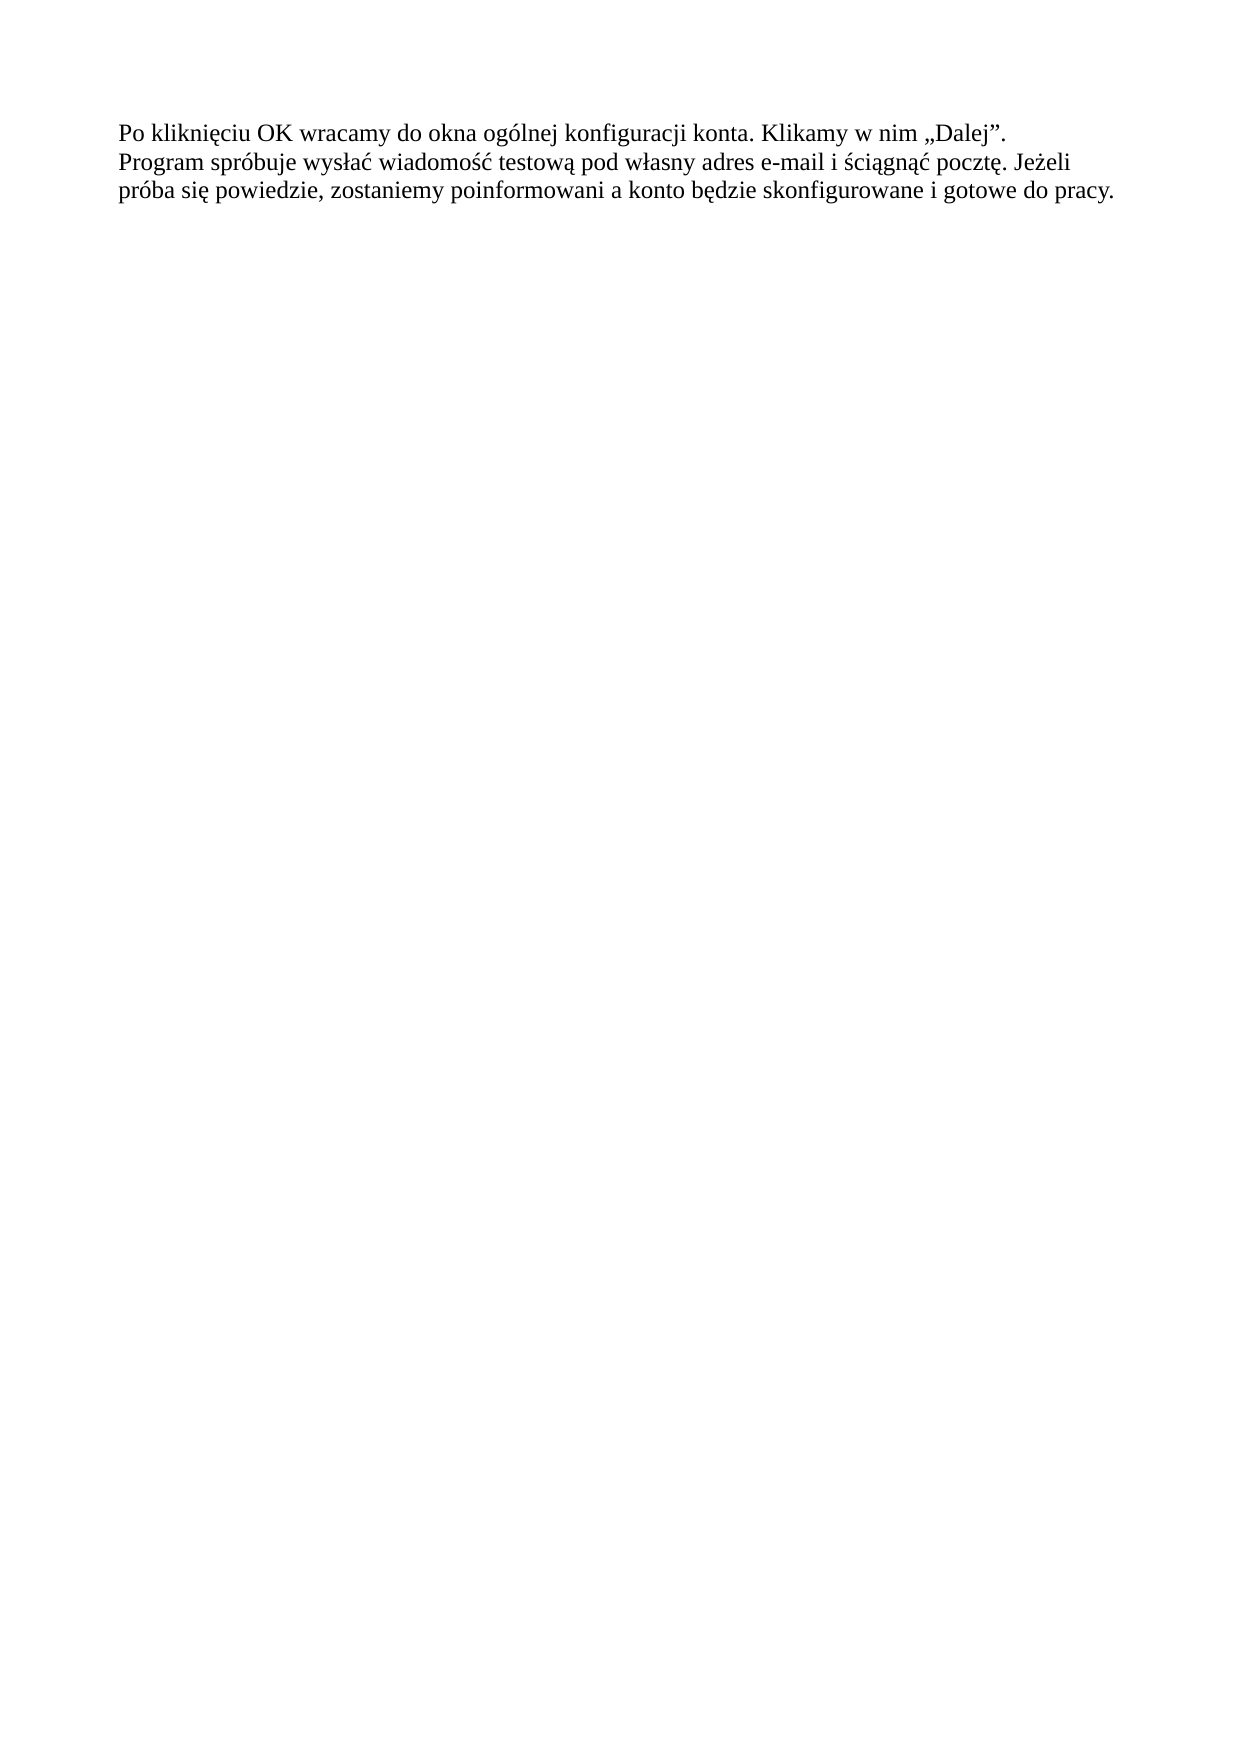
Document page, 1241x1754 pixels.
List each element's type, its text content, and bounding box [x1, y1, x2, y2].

text Po kliknięciu OK wracamy do okna ogólnej konfiguracji konta. Klikamy w nim „Dalej”. Program spróbuje wysłać wiadomość testową pod własny adres e-mail i ściągnąć pocztę. Jeżeli próba się powiedzie, zostaniemy poinformowani a konto będzie skonfigurowane i gotowe do pracy. [118, 118, 1122, 204]
